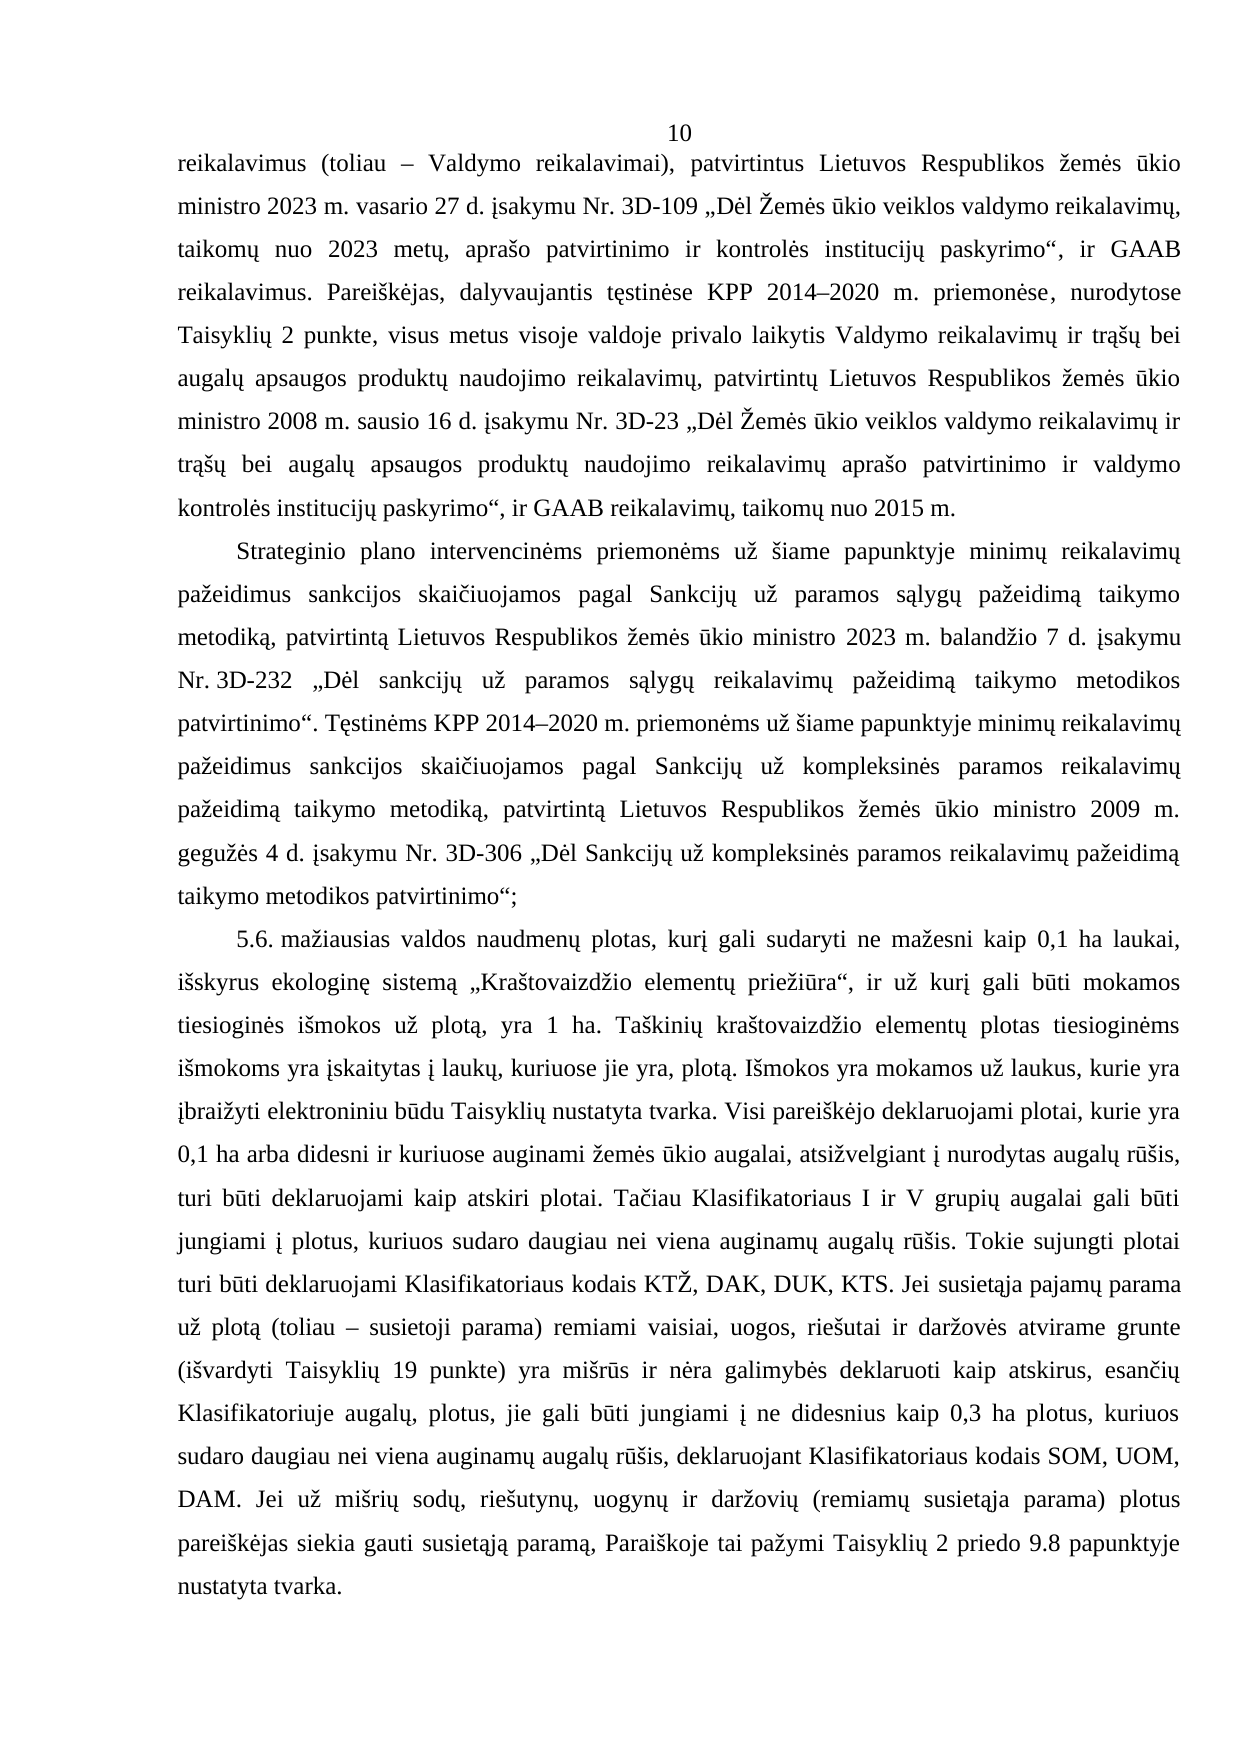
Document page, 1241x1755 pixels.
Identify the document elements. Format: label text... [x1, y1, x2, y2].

text Strateginio plano intervencinėms priemonėms už šiame papunktyje minimų reikalavimų pažeidimus sankcijos skaičiuojamos pagal Sankcijų už paramos sąlygų pažeidimą taikymo metodiką, patvirtintą Lietuvos Respublikos žemės ūkio ministro 2023 m. balandžio 7 d. įsakymu Nr. 3D-232 „Dėl sankcijų už paramos sąlygų reikalavimų pažeidimą taikymo metodikos patvirtinimo“. Tęstinėms KPP 2014–2020 m. priemonėms už šiame papunktyje minimų reikalavimų pažeidimus sankcijos skaičiuojamos pagal Sankcijų už kompleksinės paramos reikalavimų pažeidimą taikymo metodiką, patvirtintą Lietuvos Respublikos žemės ūkio ministro 2009 m. gegužės 4 d. įsakymu Nr. 3D-306 „Dėl Sankcijų už kompleksinės paramos reikalavimų pažeidimą taikymo metodikos patvirtinimo“; [177, 536, 1181, 909]
text 5.6. mažiausias valdos naudmenų plotas, kurį gali sudaryti ne mažesni kaip 0,1 ha laukai, išskyrus ekologinę sistemą „Kraštovaizdžio elementų priežiūra“, ir už kurį gali būti mokamos tiesioginės išmokos už plotą, yra 1 ha. Taškinių kraštovaizdžio elementų plotas tiesioginėms išmokoms yra įskaitytas į laukų, kuriuose jie yra, plotą. Išmokos yra mokamos už laukus, kurie yra įbraižyti elektroniniu būdu Taisyklių nustatyta tvarka. Visi pareiškėjo deklaruojami plotai, kurie yra 0,1 ha arba didesni ir kuriuose auginami žemės ūkio augalai, atsižvelgiant į nurodytas augalų rūšis, turi būti deklaruojami kaip atskiri plotai. Tačiau Klasifikatoriaus I ir V grupių augalai gali būti jungiami į plotus, kuriuos sudaro daugiau nei viena auginamų augalų rūšis. Tokie sujungti plotai turi būti deklaruojami Klasifikatoriaus kodais KTŽ, DAK, DUK, KTS. Jei susietąja pajamų parama už plotą (toliau – susietoji parama) remiami vaisiai, uogos, riešutai ir daržovės atvirame grunte (išvardyti Taisyklių 19 punkte) yra mišrūs ir nėra galimybės deklaruoti kaip atskirus, esančių Klasifikatoriuje augalų, plotus, jie gali būti jungiami į ne didesnius kaip 0,3 ha plotus, kuriuos sudaro daugiau nei viena auginamų augalų rūšis, deklaruojant Klasifikatoriaus kodais SOM, UOM, DAM. Jei už mišrių sodų, riešutynų, uogynų ir daržovių (remiamų susietąja parama) plotus pareiškėjas siekia gauti susietąją paramą, Paraiškoje tai pažymi Taisyklių 2 priedo 9.8 papunktyje nustatyta tvarka. [177, 924, 1181, 1599]
text reikalavimus (toliau – Valdymo reikalavimai), patvirtintus Lietuvos Respublikos žemės ūkio ministro 2023 m. vasario 27 d. įsakymu Nr. 3D-109 „Dėl Žemės ūkio veiklos valdymo reikalavimų, taikomų nuo 2023 metų, aprašo patvirtinimo ir kontrolės institucijų paskyrimo“, ir GAAB reikalavimus. Pareiškėjas, dalyvaujantis tęstinėse KPP 2014–2020 m. priemonėse, nurodytose Taisyklių 2 punkte, visus metus visoje valdoje privalo laikytis Valdymo reikalavimų ir trąšų bei augalų apsaugos produktų naudojimo reikalavimų, patvirtintų Lietuvos Respublikos žemės ūkio ministro 2008 m. sausio 16 d. įsakymu Nr. 3D-23 „Dėl Žemės ūkio veiklos valdymo reikalavimų ir trąšų bei augalų apsaugos produktų naudojimo reikalavimų aprašo patvirtinimo ir valdymo kontrolės institucijų paskyrimo“, ir GAAB reikalavimų, taikomų nuo 2015 m. [177, 148, 1181, 521]
